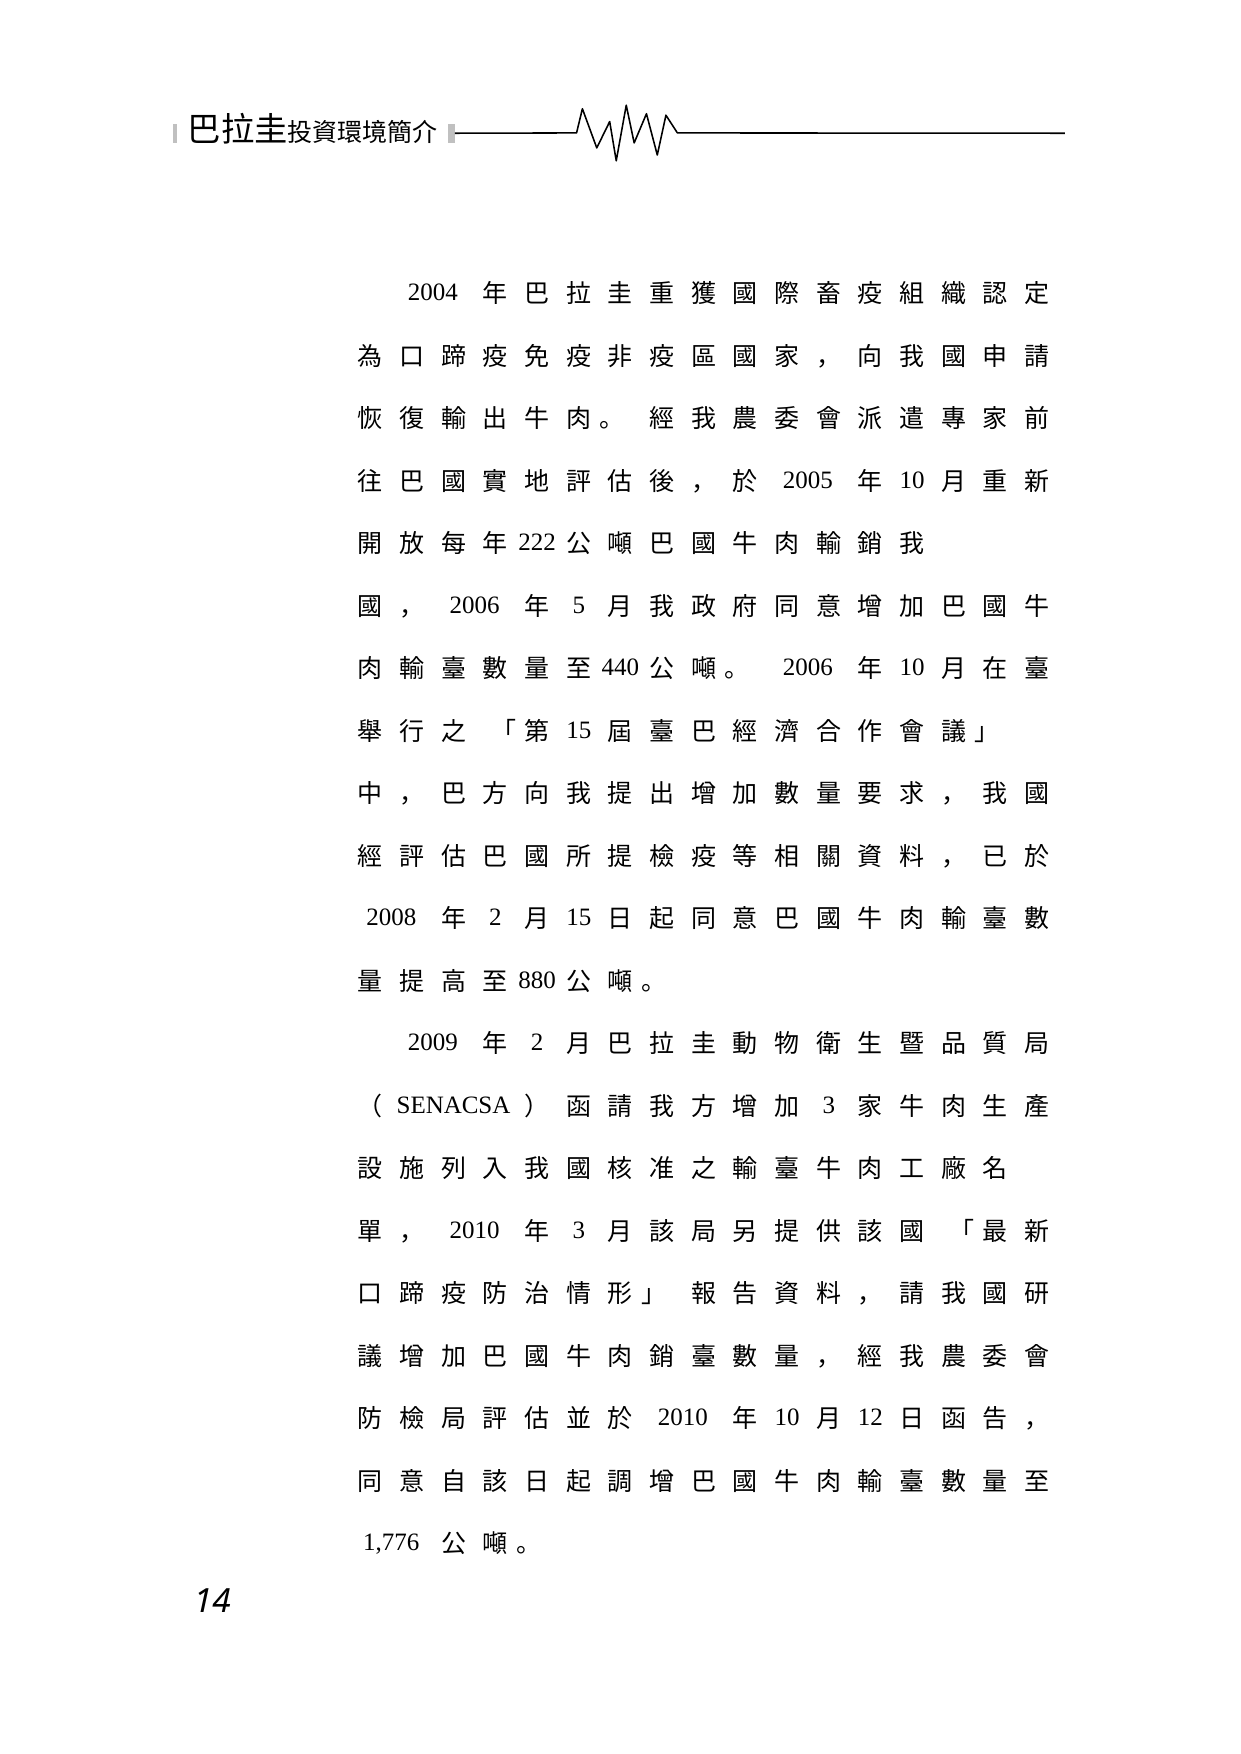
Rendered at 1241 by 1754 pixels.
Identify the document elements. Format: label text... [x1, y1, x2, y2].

text 2004年巴拉圭重獲國際畜疫組織認定為口蹄疫免疫非疫區國家，向我國申請恢復輸出牛肉。經我農委會派遣專家前往巴國實地評估後，於2005年10月重新開放每年222公噸巴國牛肉輸銷我國，2006年5月我政府同意增加巴國牛肉輸臺數量至440公噸。2006年10月在臺舉行之「第15屆臺巴經濟合作會議」中，巴方向我提出增加數量要求，我國經評估巴國所提檢疫等相關資料，已於2008年2月15日起同意巴國牛肉輸臺數量提高至880公噸。 [330, 250, 1058, 1000]
text 2009年2月巴拉圭動物衛生暨品質局（SENACSA）函請我方增加3家牛肉生產設施列入我國核准之輸臺牛肉工廠名單，2010年3月該局另提供該國「最新口蹄疫防治情形」報告資料，請我國研議增加巴國牛肉銷臺數量，經我農委會防檢局評估並於2010年10月12日函告，同意自該日起調增巴國牛肉輸臺數量至1,776公噸。 [330, 1000, 1058, 1563]
